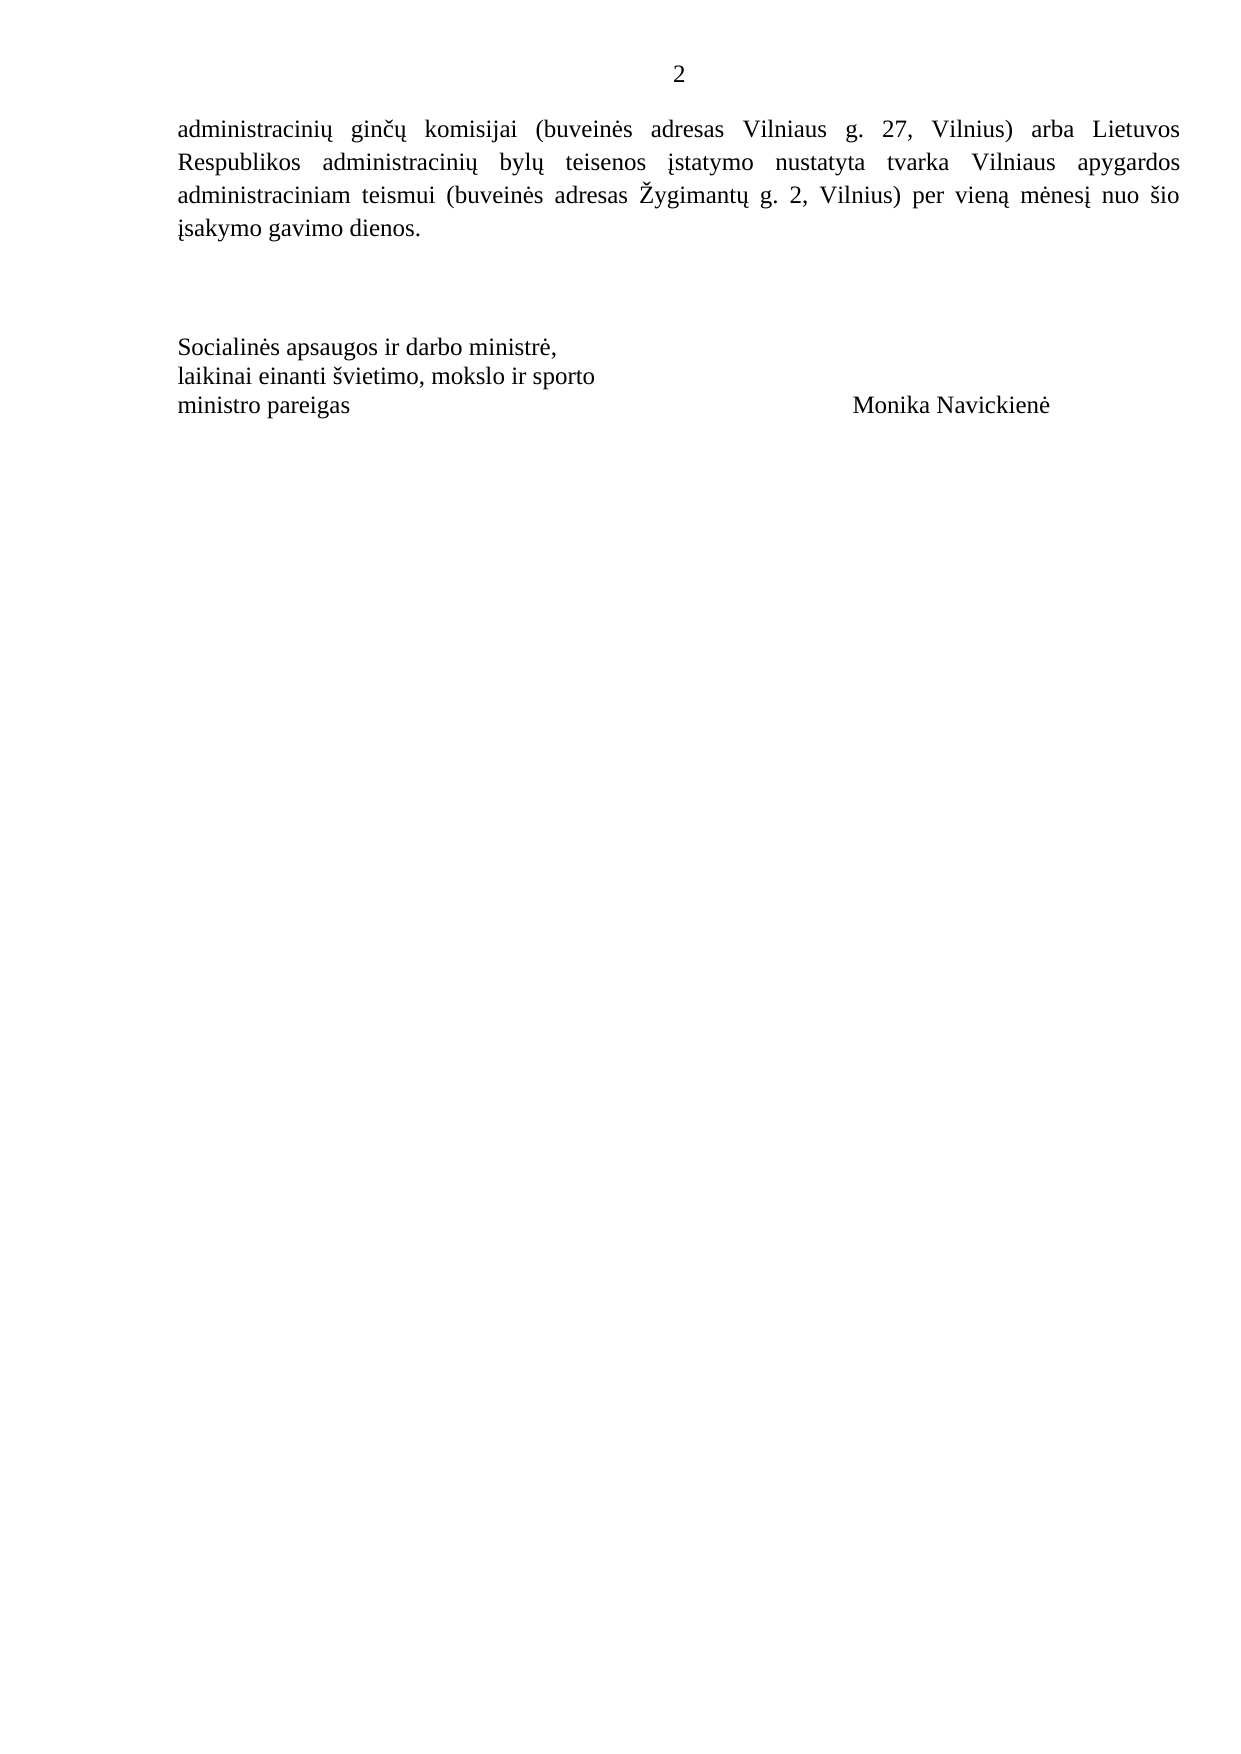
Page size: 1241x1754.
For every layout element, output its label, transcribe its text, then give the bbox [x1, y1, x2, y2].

text administracinių ginčų komisijai (buveinės adresas Vilniaus g. 27, Vilnius) arba Lietuvos Respublikos administracinių bylų teisenos įstatymo nustatyta tvarka Vilniaus apygardos administraciniam teismui (buveinės adresas Žygimantų g. 2, Vilnius) per vieną mėnesį nuo šio įsakymo gavimo dienos. [177, 114, 1181, 242]
text Socialinės apsaugos ir darbo ministrė, [177, 332, 1181, 361]
text ministro pareigas Monika Navickienė [177, 390, 1181, 419]
text laikinai einanti švietimo, mokslo ir sporto [177, 361, 1181, 390]
